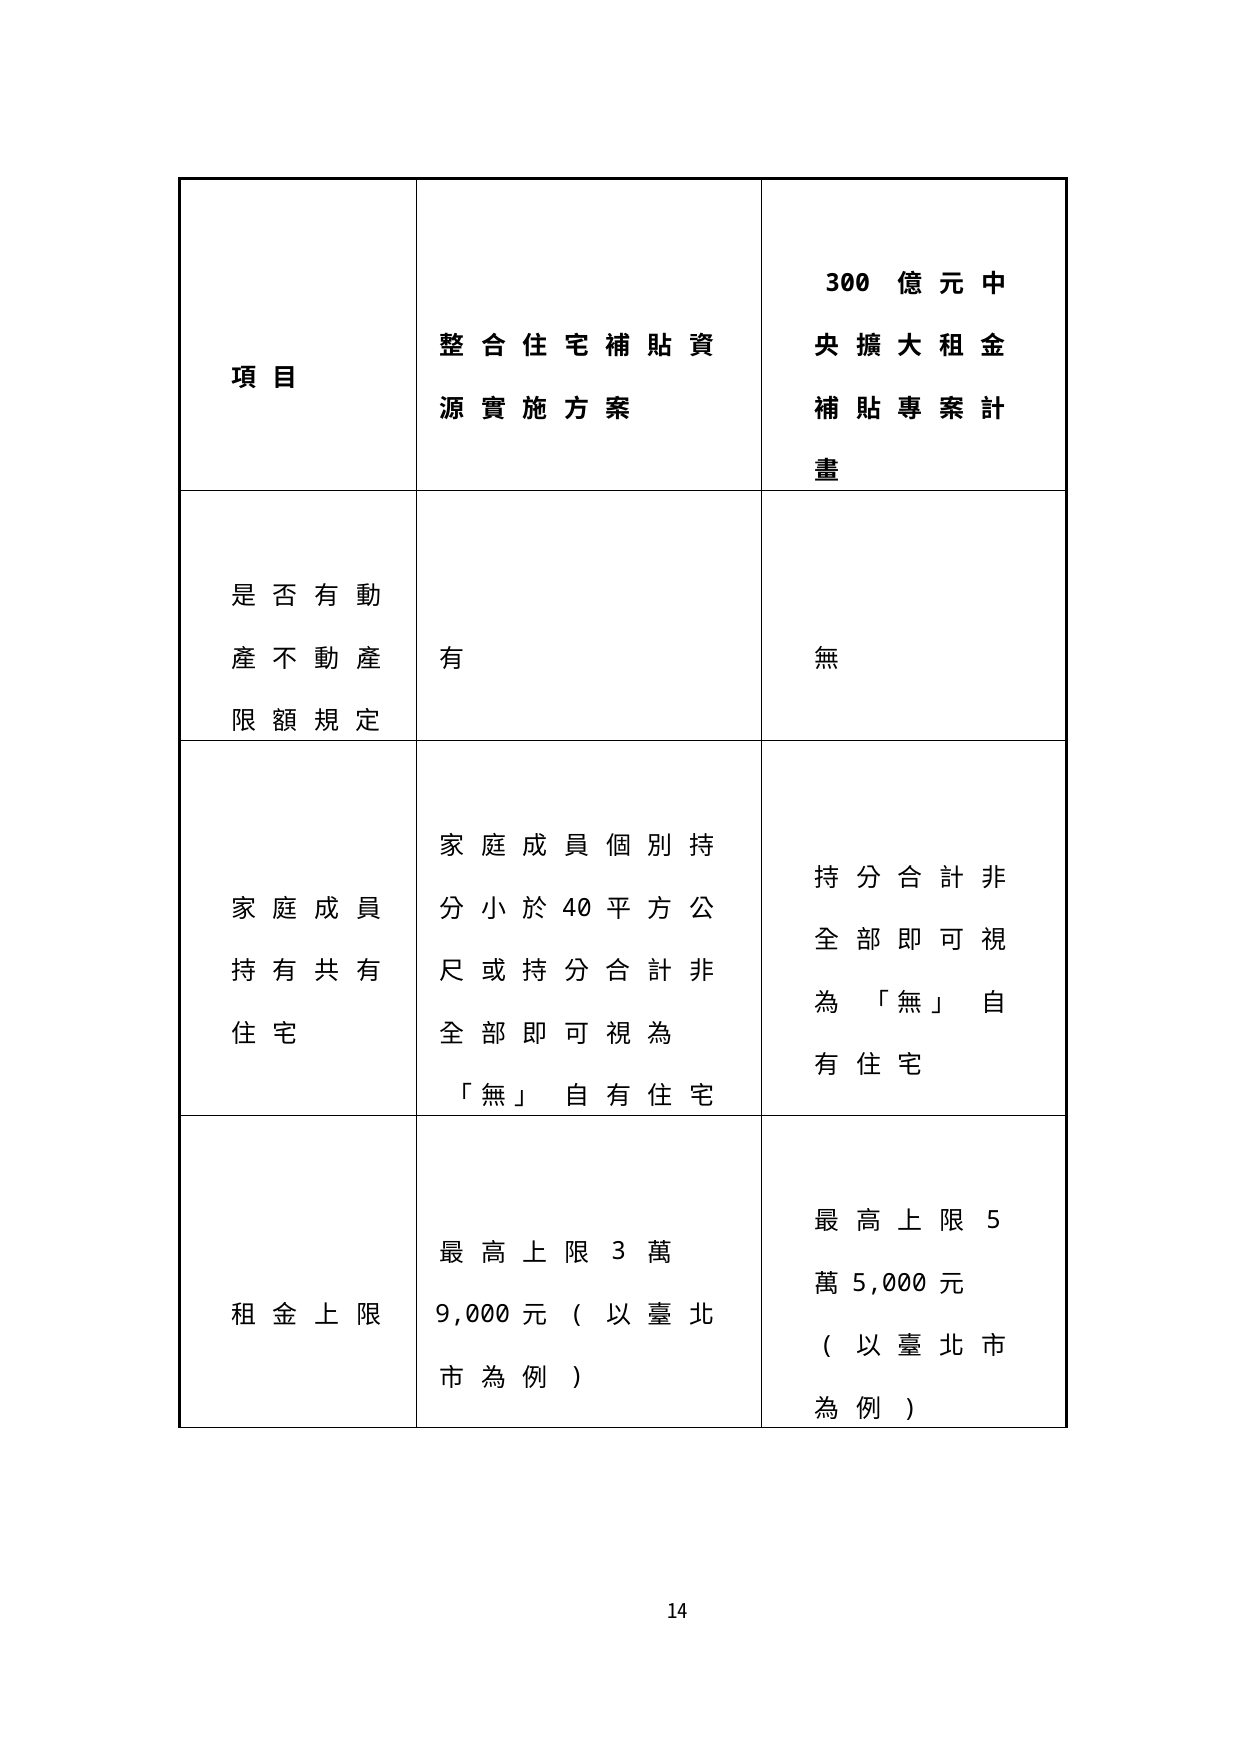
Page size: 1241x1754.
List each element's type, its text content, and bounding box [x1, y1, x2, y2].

table_header 整合住宅補貼資源實施方案 [417, 180, 761, 490]
table_header 300億元中央擴大租金補貼專案計畫 [762, 180, 1065, 490]
table_header 項目 [181, 180, 416, 490]
table_cell 是否有動產不動產限額規定 [181, 491, 416, 740]
table_cell 有 [417, 491, 761, 740]
table_cell 租金上限 [181, 1116, 416, 1427]
table_cell 家庭成員個別持分小於40平方公尺或持分合計非全部即可視為「無」自有住宅 [417, 741, 761, 1115]
table_cell 持分合計非全部即可視為「無」自有住宅 [762, 741, 1065, 1115]
table_cell 最高上限5萬5,000元(以臺北市為例) [762, 1116, 1065, 1427]
table_cell 家庭成員持有共有住宅 [181, 741, 416, 1115]
table_cell 最高上限3萬9,000元(以臺北市為例) [417, 1116, 761, 1427]
table_cell 無 [762, 491, 1065, 740]
